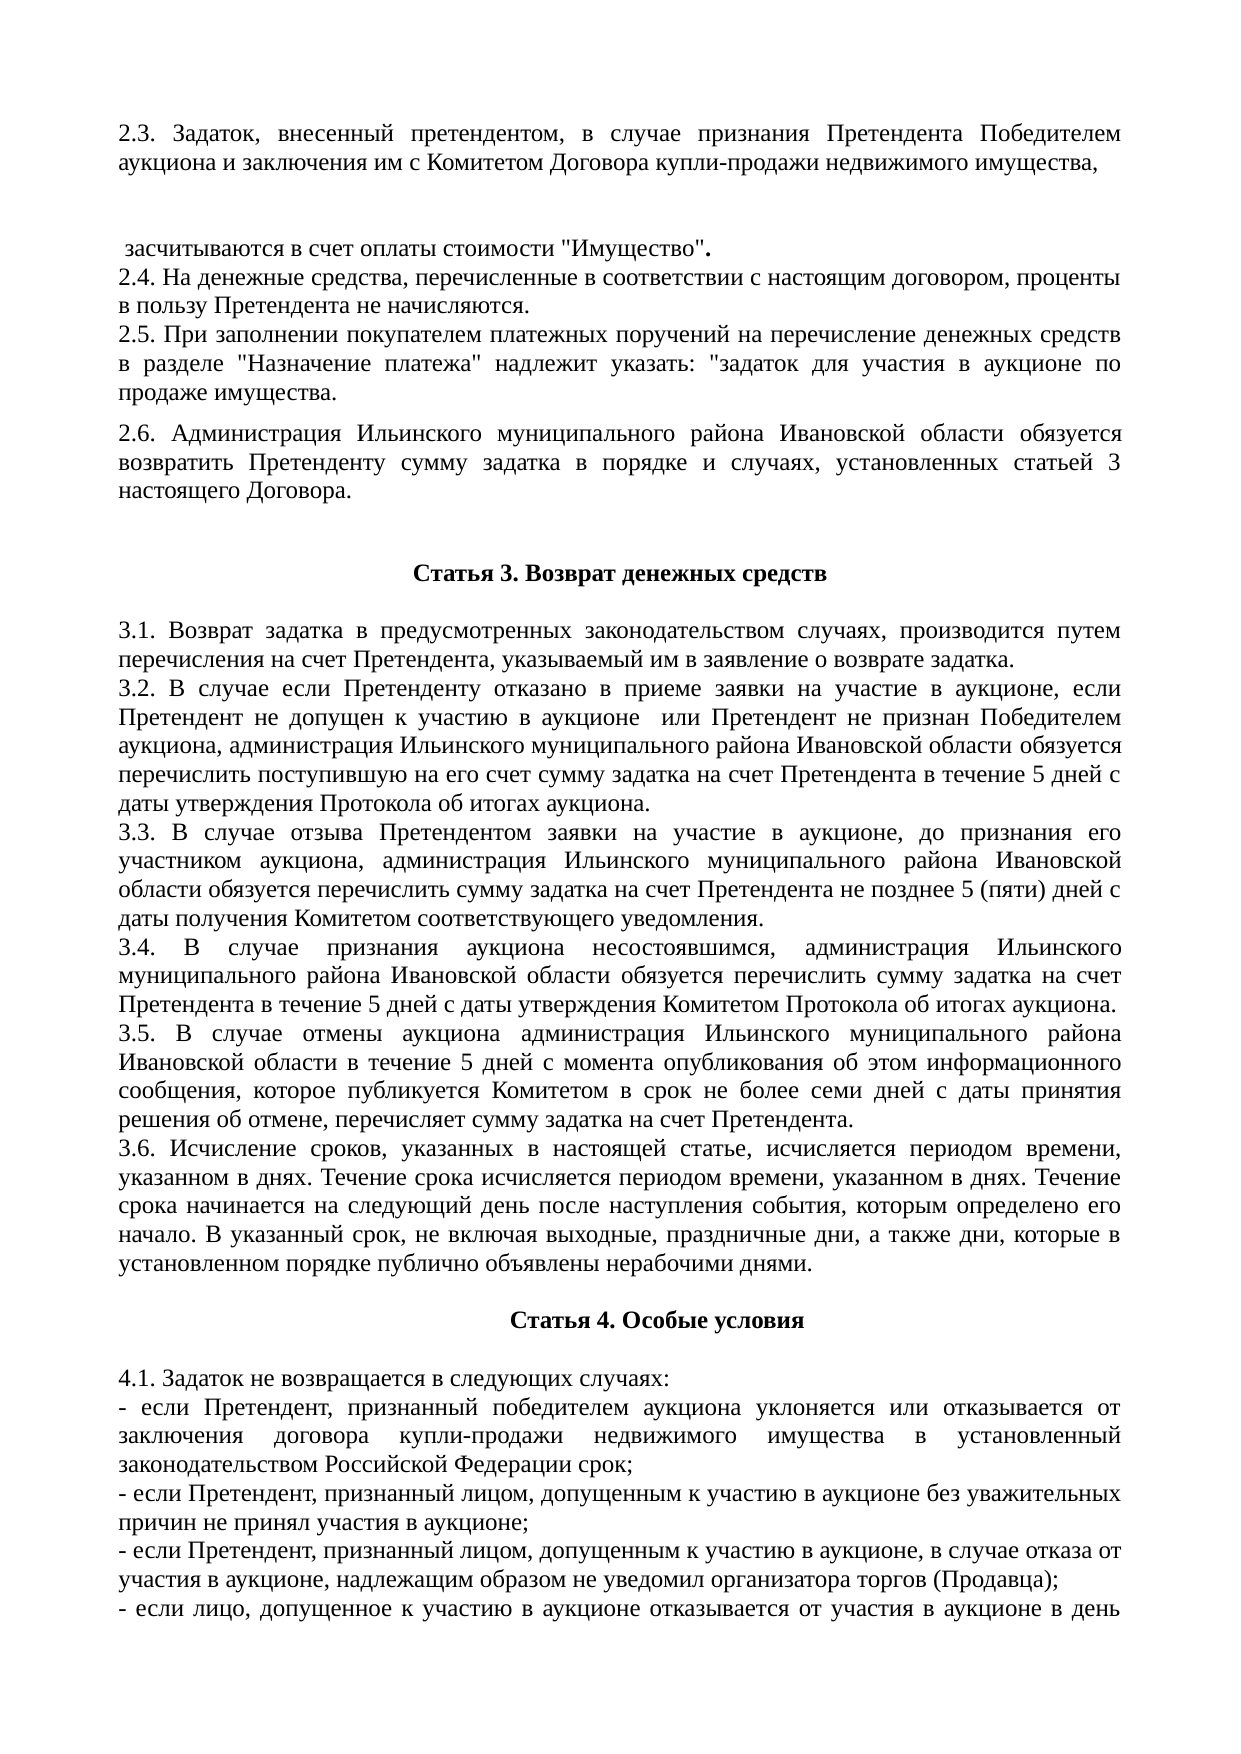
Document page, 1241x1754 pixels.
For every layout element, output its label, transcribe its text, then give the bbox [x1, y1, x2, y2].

text - если Претендент, признанный лицом, допущенным к участию в аукционе без уважительных причин не принял участия в аукционе; [118, 1478, 1122, 1536]
text Статья 4. Особые условия [118, 1306, 1122, 1334]
text - если Претендент, признанный победителем аукциона уклоняется или отказывается от заключения договора купли-продажи недвижимого имущества в установленный законодательством Российской Федерации срок; [118, 1392, 1122, 1478]
text 3.1. Возврат задатка в предусмотренных законодательством случаях, производится путем перечисления на счет Претендента, указываемый им в заявление о возврате задатка. [118, 616, 1122, 673]
text 2.6. Администрация Ильинского муниципального района Ивановской области обязуется возвратить Претенденту сумму задатка в порядке и случаях, установленных статьей 3 настоящего Договора. [118, 418, 1122, 504]
text 3.6. Исчисление сроков, указанных в настоящей статье, исчисляется периодом времени, указанном в днях. Течение срока исчисляется периодом времени, указанном в днях. Течение срока начинается на следующий день после наступления события, которым определено его начало. В указанный срок, не включая выходные, праздничные дни, а также дни, которые в установленном порядке публично объявлены нерабочими днями. [118, 1133, 1122, 1277]
text 3.4. В случае признания аукциона несостоявшимся, администрация Ильинского муниципального района Ивановской области обязуется перечислить сумму задатка на счет Претендента в течение 5 дней с даты утверждения Комитетом Протокола об итогах аукциона. [118, 932, 1122, 1018]
text 2.4. На денежные средства, перечисленные в соответствии с настоящим договором, проценты в пользу Претендента не начисляются. [118, 262, 1122, 319]
text 3.2. В случае если Претенденту отказано в приеме заявки на участие в аукционе, если Претендент не допущен к участию в аукционе или Претендент не признан Победителем аукциона, администрация Ильинского муниципального района Ивановской области обязуется перечислить поступившую на его счет сумму задатка на счет Претендента в течение 5 дней с даты утверждения Протокола об итогах аукциона. [118, 673, 1122, 817]
text засчитываются в счет оплаты стоимости "Имущество". [118, 233, 1122, 262]
text 4.1. Задаток не возвращается в следующих случаях: [118, 1363, 1122, 1392]
text 3.3. В случае отзыва Претендентом заявки на участие в аукционе, до признания его участником аукциона, администрация Ильинского муниципального района Ивановской области обязуется перечислить сумму задатка на счет Претендента не позднее 5 (пяти) дней с даты получения Комитетом соответствующего уведомления. [118, 817, 1122, 932]
text - если лицо, допущенное к участию в аукционе отказывается от участия в аукционе в день [118, 1593, 1122, 1622]
text 2.5. При заполнении покупателем платежных поручений на перечисление денежных средств в разделе "Назначение платежа" надлежит указать: "задаток для участия в аукционе по продаже имущества. [118, 319, 1122, 406]
text 2.3. Задаток, внесенный претендентом, в случае признания Претендента Победителем аукциона и заключения им с Комитетом Договора купли-продажи недвижимого имущества, [118, 118, 1122, 176]
text 3.5. В случае отмены аукциона администрация Ильинского муниципального района Ивановской области в течение 5 дней с момента опубликования об этом информационного сообщения, которое публикуется Комитетом в срок не более семи дней с даты принятия решения об отмене, перечисляет сумму задатка на счет Претендента. [118, 1018, 1122, 1133]
text Статья 3. Возврат денежных средств [118, 558, 1122, 587]
text - если Претендент, признанный лицом, допущенным к участию в аукционе, в случае отказа от участия в аукционе, надлежащим образом не уведомил организатора торгов (Продавца); [118, 1536, 1122, 1593]
